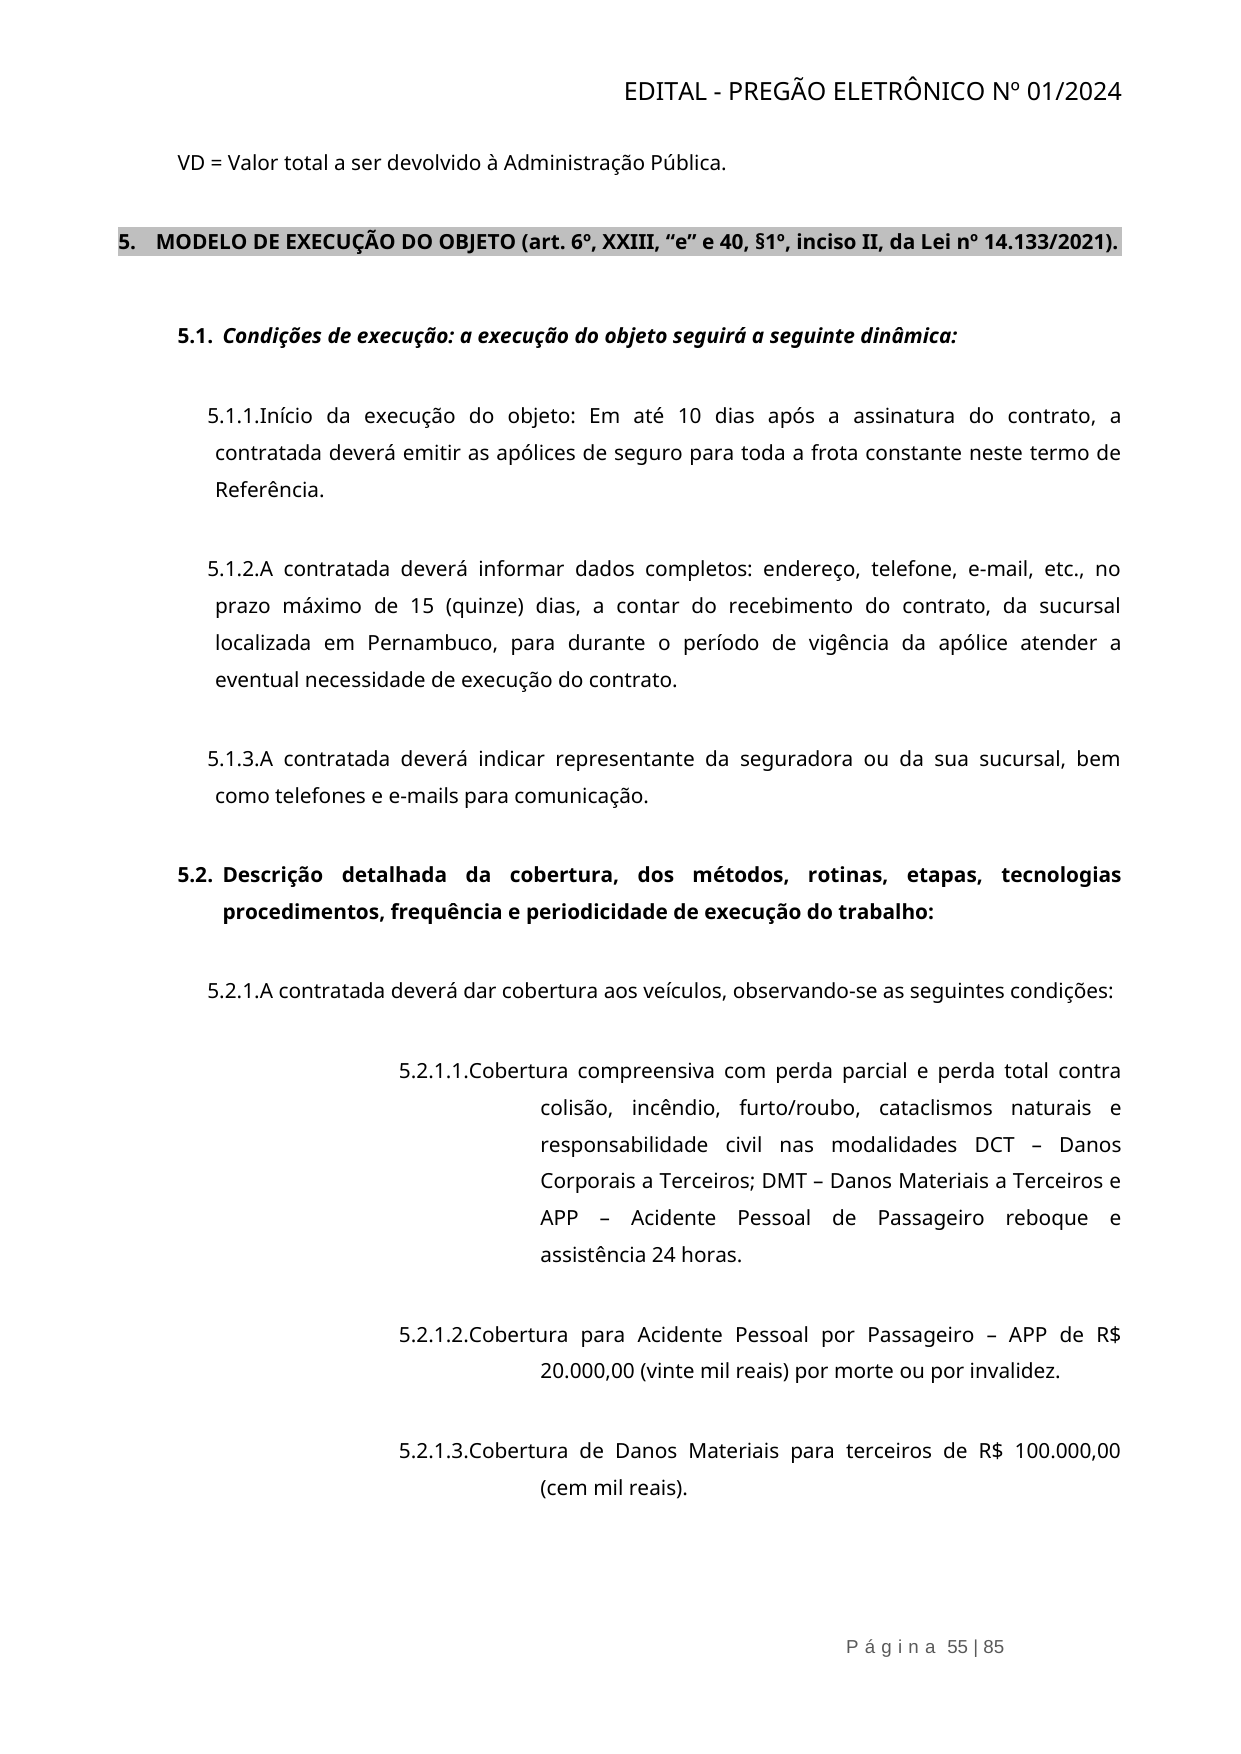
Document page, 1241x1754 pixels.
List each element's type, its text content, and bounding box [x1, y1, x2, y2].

list Descrição detalhada da cobertura, dos métodos, rotinas, etapas, tecnologias procedimentos, frequência e periodicidade de execução do trabalho: [177, 860, 1122, 926]
list A contratada deverá dar cobertura aos veículos, observando-se as seguintes condições: [163, 977, 1122, 1005]
list Início da execução do objeto: Em até 10 dias após a assinatura do contrato, a contratada deverá emitir as apólices de seguro para toda a frota constante neste termo de Referência. [163, 401, 1122, 503]
list A contratada deverá informar dados completos: endereço, telefone, e-mail, etc., no prazo máximo de 15 (quinze) dias, a contar do recebimento do contrato, da sucursal localizada em Pernambuco, para durante o período de vigência da apólice atender a eventual necessidade de execução do contrato. [163, 554, 1122, 693]
list MODELO DE EXECUÇÃO DO OBJETO (art. 6º, XXIII, “e” e 40, §1º, inciso II, da Lei nº 14.133/2021). [118, 227, 1122, 256]
list Condições de execução: a execução do objeto seguirá a seguinte dinâmica: [177, 322, 1122, 350]
list Cobertura para Acidente Pessoal por Passageiro – APP de R$ 20.000,00 (vinte mil reais) por morte ou por invalidez. [399, 1320, 1122, 1385]
list Cobertura compreensiva com perda parcial e perda total contra colisão, incêndio, furto/roubo, cataclismos naturais e responsabilidade civil nas modalidades DCT – Danos Corporais a Terceiros; DMT – Danos Materiais a Terceiros e APP – Acidente Pessoal de Passageiro reboque e assistência 24 horas. [399, 1056, 1122, 1269]
list A contratada deverá indicar representante da seguradora ou da sua sucursal, bem como telefones e e-mails para comunicação. [163, 744, 1122, 809]
list Cobertura de Danos Materiais para terceiros de R$ 100.000,00 (cem mil reais). [399, 1436, 1122, 1501]
text VD = Valor total a ser devolvido à Administração Pública. [177, 148, 1122, 176]
